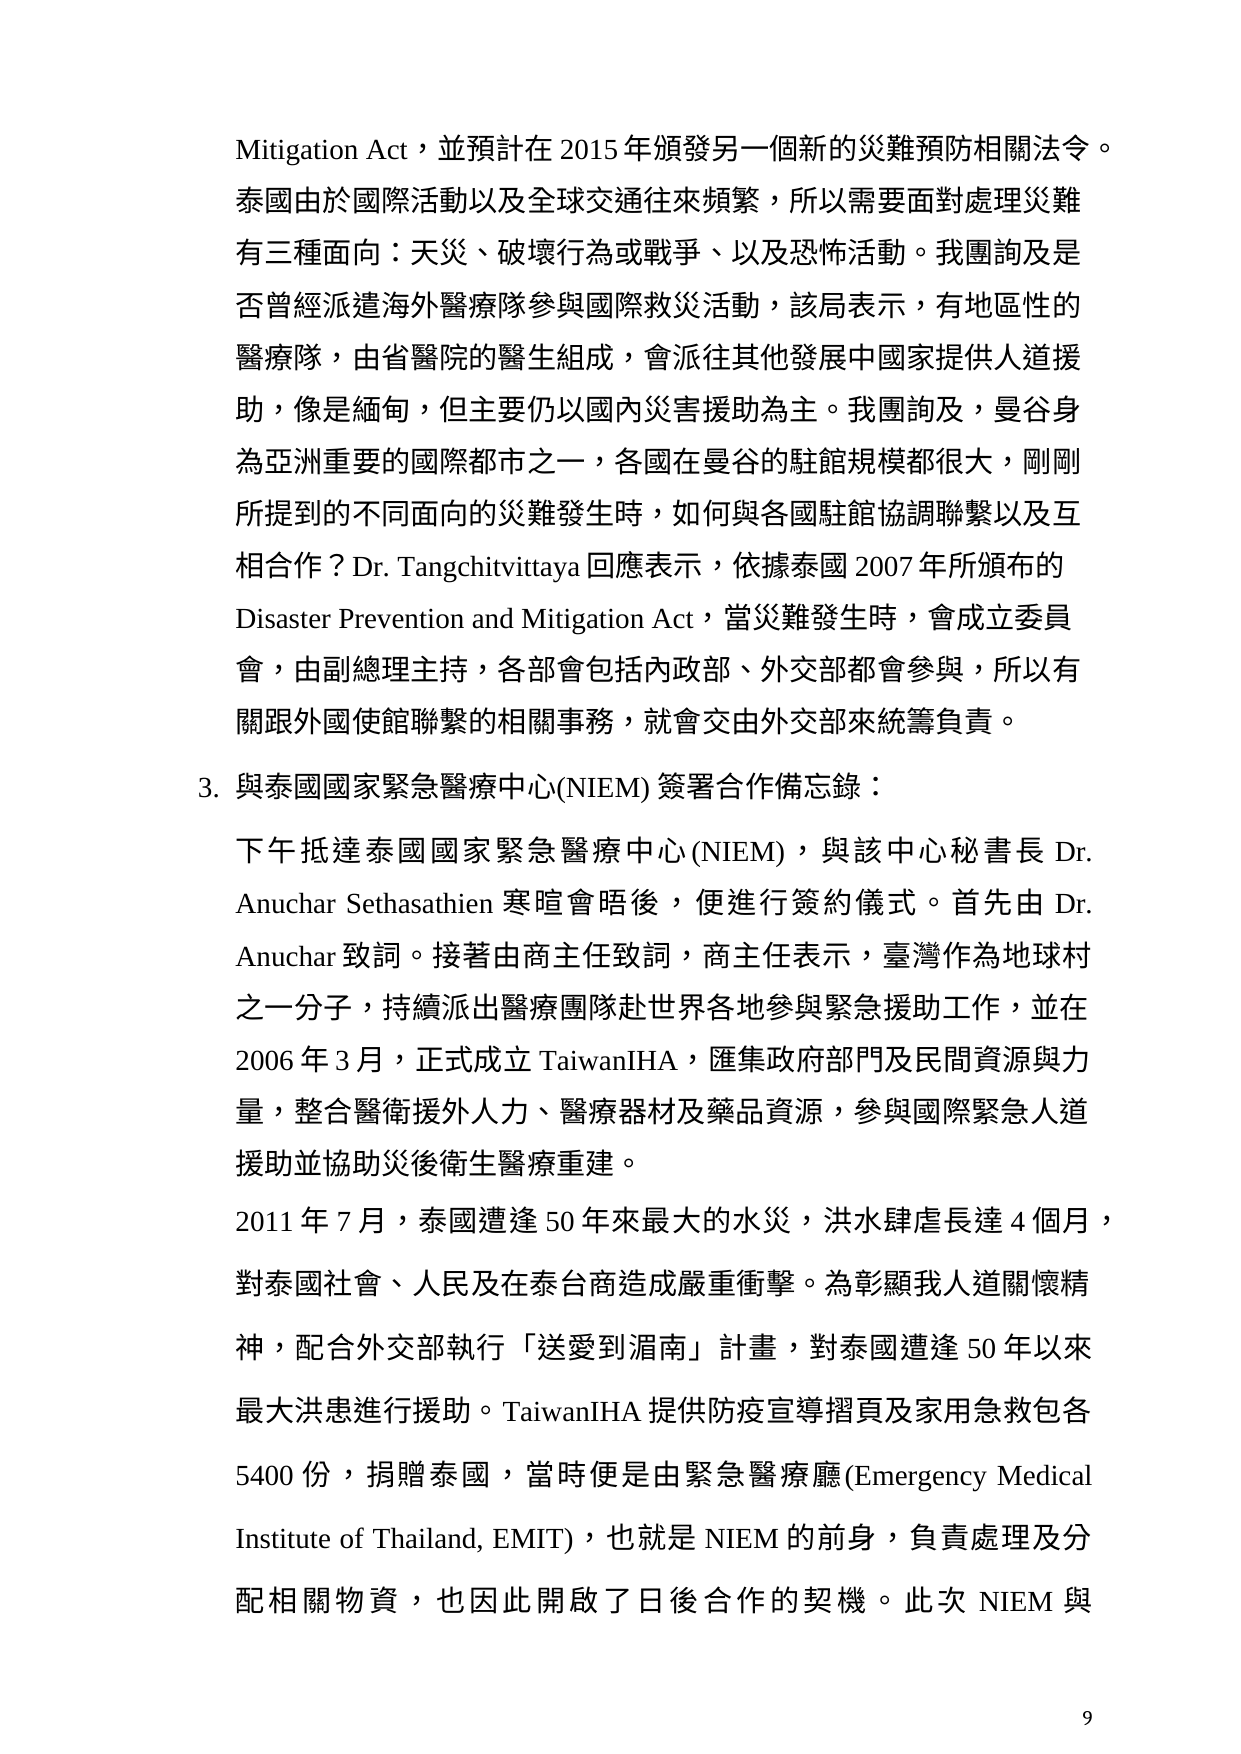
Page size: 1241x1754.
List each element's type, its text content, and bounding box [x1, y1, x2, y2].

text 下午抵達泰國國家緊急醫療中心(NIEM)，與該中心秘書長Dr. Anuchar Sethasathien寒暄會晤後，便進行簽約儀式。首先由Dr. Anuchar致詞。接著由商主任致詞，商主任表示，臺灣作為地球村之一分子，持續派出醫療團隊赴世界各地參與緊急援助工作，並在2006年3月，正式成立TaiwanIHA，匯集政府部門及民間資源與力量，整合醫衛援外人力、醫療器材及藥品資源，參與國際緊急人道援助並協助災後衛生醫療重建。 [235, 820, 1092, 1185]
list 與泰國國家緊急醫療中心(NIEM) 簽署合作備忘錄： [198, 756, 1092, 808]
text 2011年7月，泰國遭逢50年來最大的水災，洪水肆虐長達4個月，對泰國社會、人民及在泰台商造成嚴重衝擊。為彰顯我人道關懷精神，配合外交部執行「送愛到湄南」計畫，對泰國遭逢50年以來最大洪患進行援助。TaiwanIHA提供防疫宣導摺頁及家用急救包各5400份，捐贈泰國，當時便是由緊急醫療廳(Emergency Medical Institute of Thailand, EMIT)，也就是NIEM的前身，負責處理及分配相關物資，也因此開啟了日後合作的契機。此次NIEM與TaiwanIHA簽署合作備忘錄，相信未來國際上發生災難時，雙方能更有效地合作執行緊急人道任務，強化醫衛合作，並深化彼此情誼。商主任並強調，泰我兩國一直保持著友好的關係，例如在APEC HWG會議中，感謝泰國持續的支持與醫衛方面之努力。此次TaiwanIHA與NIEM之合作備忘錄，雙方分別是由本部國際合作組商東福主任(兼任TaiwanIHA執行長)以及NIEM秘書長Dr. Anuchar Sethasathien簽署，由本部國際合作組賴麗瑩科長(兼任TaiwanIHA衛生組組長)與NIEM副祕書長Dr. Pairoj Boonsiricamchai擔任見證人。簽署儀式完成後，雙方代表合影，為這歷史性的一刻留下紀念，隨後即至會議室針對未來合作議題進行會談。 [235, 1197, 1092, 1620]
text 由該局副局長Dr. Sakchai Tangchitvittaya接見我團，並進行簡報。針對災難預防，泰國於2007年頒布了Disaster Prevention and Mitigation Act，並預計在2015年頒發另一個新的災難預防相關法令。泰國由於國際活動以及全球交通往來頻繁，所以需要面對處理災難有三種面向：天災、破壞行為或戰爭、以及恐怖活動。我團詢及是否曾經派遣海外醫療隊參與國際救災活動，該局表示，有地區性的醫療隊，由省醫院的醫生組成，會派往其他發展中國家提供人道援助，像是緬甸，但主要仍以國內災害援助為主。我團詢及，曼谷身為亞洲重要的國際都市之一，各國在曼谷的駐館規模都很大，剛剛所提到的不同面向的災難發生時，如何與各國駐館協調聯繫以及互相合作？Dr. Tangchitvittaya回應表示，依據泰國2007年所頒布的Disaster Prevention and Mitigation Act，當災難發生時，會成立委員會，由副總理主持，各部會包括內政部、外交部都會參與，所以有關跟外國使館聯繫的相關事務，就會交由外交部來統籌負責。 [235, 118, 1092, 743]
